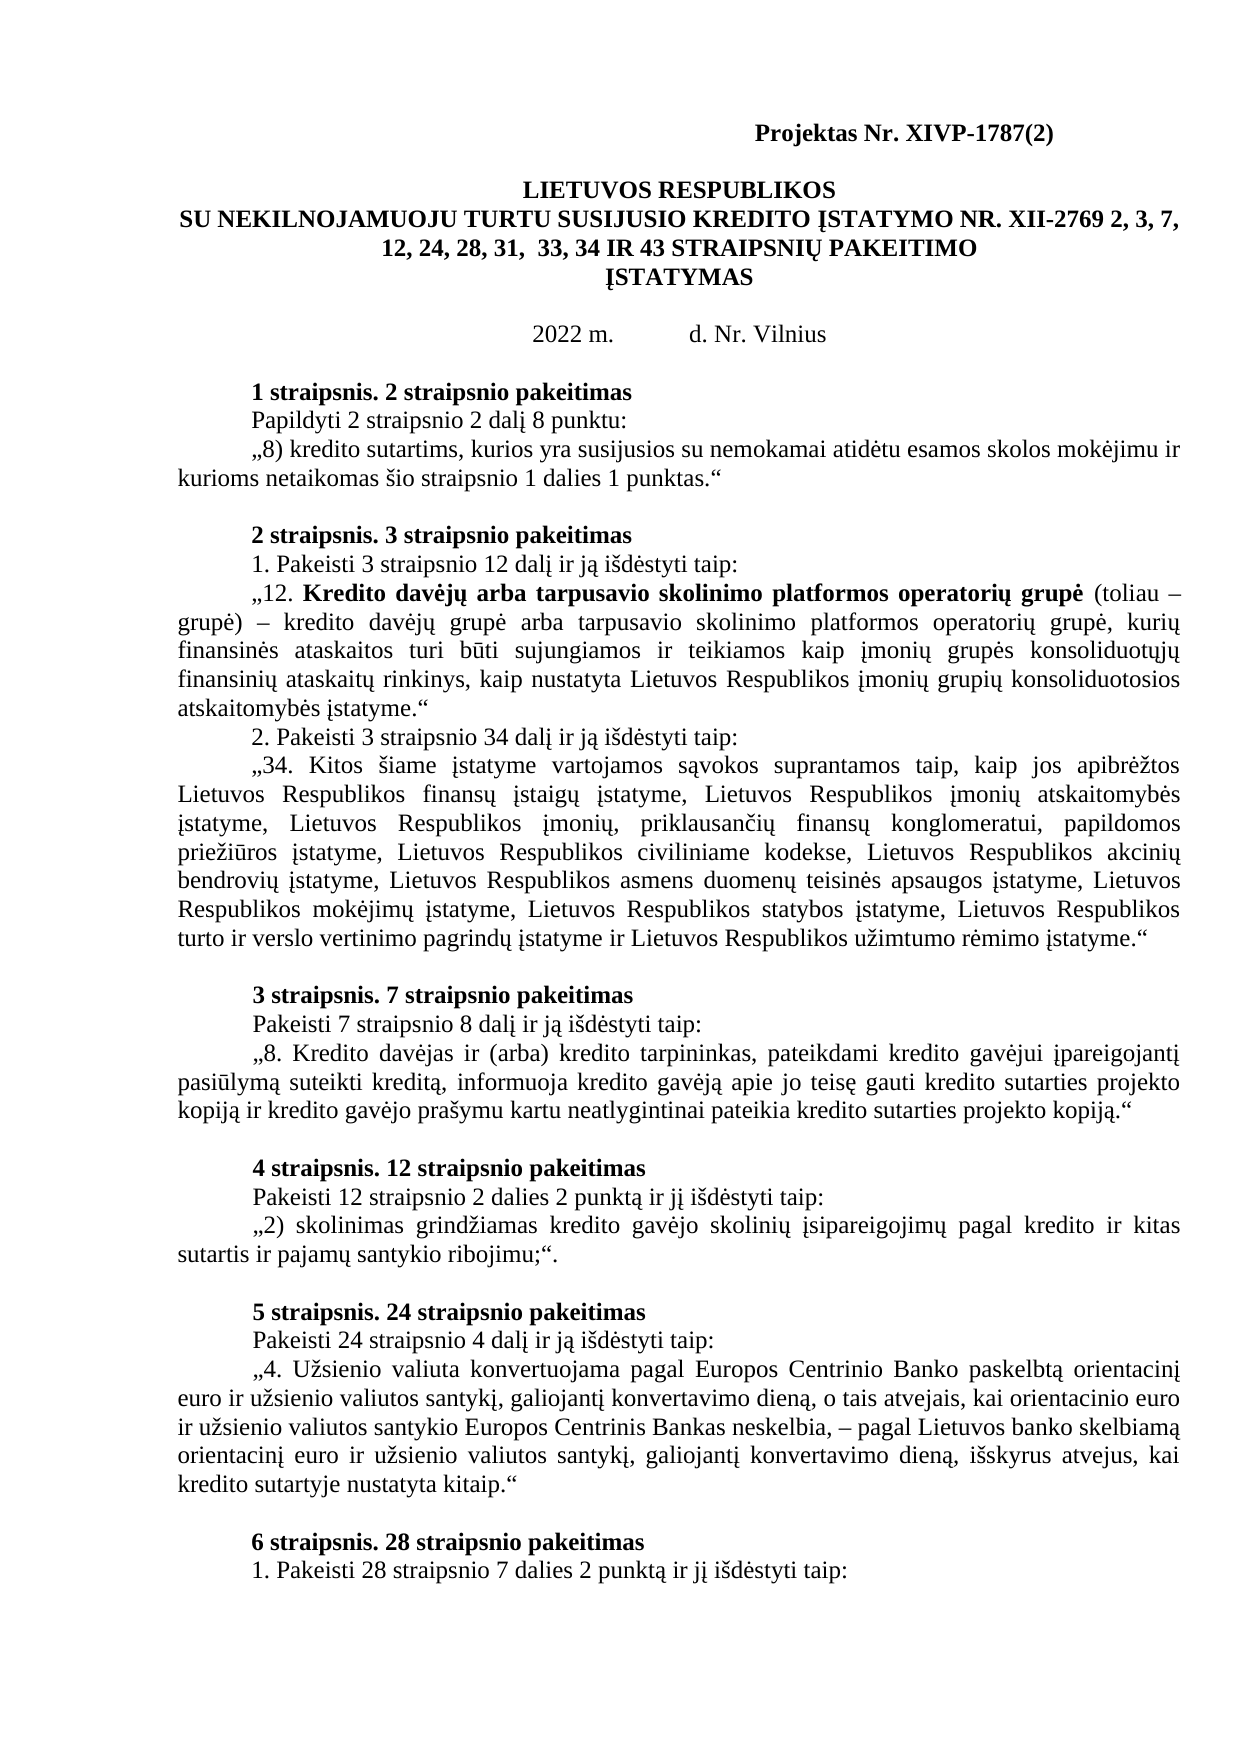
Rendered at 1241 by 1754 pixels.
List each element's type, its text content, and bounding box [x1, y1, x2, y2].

text Lietuvos Respublikos [177, 176, 1181, 204]
text „8. Kredito davėjas ir (arba) kredito tarpininkas, pateikdami kredito gavėjui įpareigojantį pasiūlymą suteikti kreditą, informuoja kredito gavėją apie jo teisę gauti kredito sutarties projekto kopiją ir kredito gavėjo prašymu kartu neatlygintinai pateikia kredito sutarties projekto kopiją.“ [177, 1038, 1181, 1124]
text Projektas Nr. XIVP-1787(2) [177, 118, 1181, 147]
text Pakeisti 12 straipsnio 2 dalies 2 punktą ir jį išdėstyti taip: [177, 1182, 1181, 1211]
text „2) skolinimas grindžiamas kredito gavėjo skolinių įsipareigojimų pagal kredito ir kitas sutartis ir pajamų santykio ribojimu;“. [177, 1211, 1181, 1268]
text Pakeisti 7 straipsnio 8 dalį ir ją išdėstyti taip: [177, 1009, 1181, 1038]
text 1. Pakeisti 3 straipsnio 12 dalį ir ją išdėstyti taip: [177, 549, 1181, 578]
text 2. Pakeisti 3 straipsnio 34 dalį ir ją išdėstyti taip: [177, 722, 1181, 751]
text 1 straipsnis. 2 straipsnio pakeitimas [177, 377, 1181, 406]
text „12. Kredito davėjų arba tarpusavio skolinimo platformos operatorių grupė (toliau – grupė) – kredito davėjų grupė arba tarpusavio skolinimo platformos operatorių grupė, kurių finansinės ataskaitos turi būti sujungiamos ir teikiamos kaip įmonių grupės konsoliduotųjų finansinių ataskaitų rinkinys, kaip nustatyta Lietuvos Respublikos įmonių grupių konsoliduotosios atskaitomybės įstatyme.“ [177, 578, 1181, 722]
text „34. Kitos šiame įstatyme vartojamos sąvokos suprantamos taip, kaip jos apibrėžtos Lietuvos Respublikos finansų įstaigų įstatyme, Lietuvos Respublikos įmonių atskaitomybės įstatyme, Lietuvos Respublikos įmonių, priklausančių finansų konglomeratui, papildomos priežiūros įstatyme, Lietuvos Respublikos civiliniame kodekse, Lietuvos Respublikos akcinių bendrovių įstatyme, Lietuvos Respublikos asmens duomenų teisinės apsaugos įstatyme, Lietuvos Respublikos mokėjimų įstatyme, Lietuvos Respublikos statybos įstatyme, Lietuvos Respublikos turto ir verslo vertinimo pagrindų įstatyme ir Lietuvos Respublikos užimtumo rėmimo įstatyme.“ [177, 751, 1181, 952]
text Pakeisti 24 straipsnio 4 dalį ir ją išdėstyti taip: [177, 1326, 1181, 1354]
text 6 straipsnis. 28 straipsnio pakeitimas [177, 1527, 1181, 1556]
text 1. Pakeisti 28 straipsnio 7 dalies 2 punktą ir jį išdėstyti taip: [177, 1556, 1181, 1584]
text 3 straipsnis. 7 straipsnio pakeitimas [177, 981, 1181, 1009]
text „8) kredito sutartims, kurios yra susijusios su nemokamai atidėtu esamos skolos mokėjimu ir kurioms netaikomas šio straipsnio 1 dalies 1 punktas.“ [177, 434, 1181, 492]
text „4. Užsienio valiuta konvertuojama pagal Europos Centrinio Banko paskelbtą orientacinį euro ir užsienio valiutos santykį, galiojantį konvertavimo dieną, o tais atvejais, kai orientacinio euro ir užsienio valiutos santykio Europos Centrinis Bankas neskelbia, – pagal Lietuvos banko skelbiamą orientacinį euro ir užsienio valiutos santykį, galiojantį konvertavimo dieną, išskyrus atvejus, kai kredito sutartyje nustatyta kitaip.“ [177, 1354, 1181, 1498]
text 5 straipsnis. 24 straipsnio pakeitimas [177, 1297, 1181, 1326]
text 2 straipsnis. 3 straipsnio pakeitimas [177, 521, 1181, 549]
text Papildyti 2 straipsnio 2 dalį 8 punktu: [177, 406, 1181, 434]
text SU NEKILNOJAMUOJU TURTU SUSIJUSIO KREDITO ĮSTATYMO NR. XII-2769 2, 3, 7, 12, 24, 28, 31, 33, 34 IR 43 STRAIPSNIŲ PAKEITIMO [177, 204, 1181, 262]
text 4 straipsnis. 12 straipsnio pakeitimas [177, 1153, 1181, 1182]
text 2022 m. d. Nr. Vilnius [177, 319, 1181, 348]
text ĮSTATYMAS [177, 262, 1181, 291]
